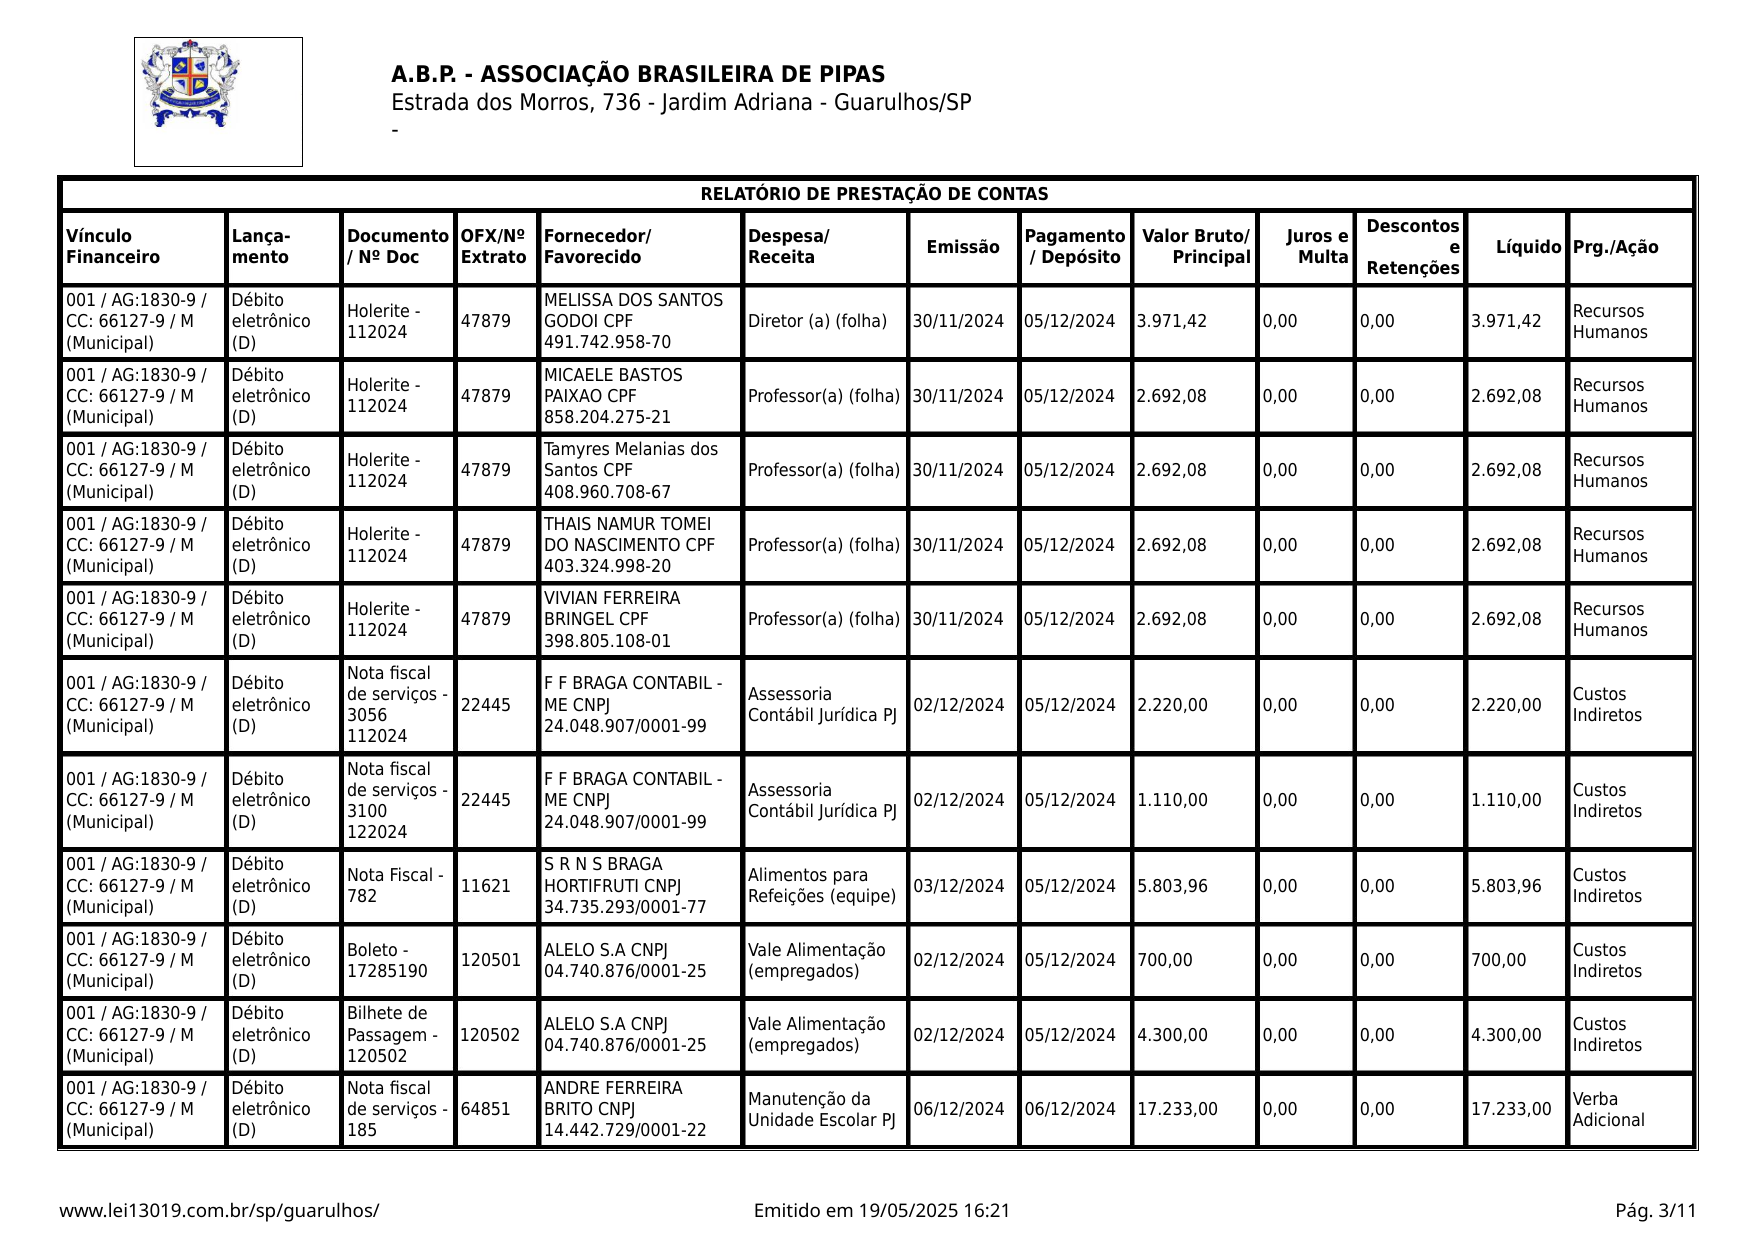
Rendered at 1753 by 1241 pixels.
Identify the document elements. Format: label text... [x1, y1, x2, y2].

text Professor(a) (folha) 30/11/2024 05/12/2024 2.692,08 [748, 386, 1233, 406]
text Santos CPF [544, 460, 747, 481]
text 122024 [347, 822, 433, 843]
text (D) [232, 631, 336, 651]
text 0,00 [1359, 311, 1420, 332]
text (Municipal) [66, 1046, 219, 1066]
text (Municipal) [66, 407, 219, 428]
text 0,00 [1359, 950, 1420, 971]
text Multa [1298, 247, 1374, 268]
text (Municipal) [66, 1120, 219, 1141]
text 112024 [347, 396, 446, 417]
text Nota ﬁscal [347, 1078, 536, 1098]
text Humanos [1573, 546, 1673, 566]
text de serviços - [347, 684, 473, 704]
text 0 [66, 854, 76, 875]
text F F BRAGA CONTABIL - [544, 673, 751, 694]
text / Nº Doc [347, 247, 445, 268]
text 0,00 [1262, 460, 1323, 481]
text THAIS NAMUR TOMEI [544, 513, 741, 534]
text Adicional [1573, 1110, 1671, 1130]
text Nota Fiscal - [347, 865, 470, 886]
text 0,00 [1359, 790, 1420, 811]
text 04.740.876/0001-25 [544, 1035, 732, 1056]
text (empregados) [748, 1035, 913, 1056]
text 0,00 [1262, 1099, 1323, 1119]
text Receita [748, 247, 855, 268]
text (D) [232, 897, 336, 917]
text 001 / AG:1830-9 / Débito [66, 439, 309, 460]
text Alimentos para [748, 865, 922, 886]
text 0,00 [1262, 694, 1323, 715]
text 112024 [347, 620, 446, 641]
text (D) [232, 482, 336, 502]
text 04.740.876/0001-25 [544, 961, 732, 981]
text 2.692,08 [1471, 535, 1567, 555]
text 02/12/2024 05/12/2024 1.110,00 [913, 790, 1233, 811]
text Bilhete de [347, 1003, 546, 1024]
text Humanos [1573, 396, 1673, 417]
text Custos [1573, 1014, 1668, 1034]
text CC: 66127-9 / M [66, 311, 219, 332]
text Emissão [926, 237, 1025, 257]
text 0,00 [1359, 386, 1420, 406]
text 22445 [461, 790, 536, 811]
text eletrônico [232, 386, 336, 406]
text Custos [1573, 939, 1668, 960]
text 398.805.108-01 [544, 631, 706, 651]
text (Municipal) [66, 716, 219, 736]
text Contábil Jurídica PJ [748, 801, 922, 822]
text 001 / AG:1830-9 / Débito [66, 929, 309, 949]
text 0,00 [1359, 609, 1420, 630]
text (D) [232, 716, 336, 736]
text CC: 66127-9 / M [66, 386, 219, 406]
text VIVIAN FERREIRA [544, 588, 706, 609]
text 185 [347, 1120, 536, 1141]
text 001 / AG:1830-9 / Débito [66, 588, 309, 609]
text Vale Alimentação [748, 939, 913, 960]
text Manutenção da [748, 1088, 921, 1109]
text PAIXAO CPF [544, 386, 708, 406]
text S R N S BRAGA [544, 854, 732, 875]
text Juros e [1287, 226, 1374, 247]
text eletrônico [232, 460, 336, 481]
text MELISSA DOS SANTOS [544, 290, 748, 311]
text 47879 [461, 311, 536, 332]
text 4.300,00 [1471, 1024, 1577, 1045]
text (D) [232, 556, 336, 577]
text 0,00 [1262, 876, 1323, 896]
text 858.204.275-21 [544, 407, 708, 428]
text HORTIFRUTI CNPJ [544, 876, 732, 896]
text (D) [232, 1120, 336, 1141]
text Humanos [1573, 322, 1673, 342]
text Unidade Escolar PJ [748, 1110, 921, 1130]
text 02/12/2024 05/12/2024 700,00 [913, 950, 1243, 971]
text 001 / AG:1830-9 / Débito [66, 513, 309, 534]
text Holerite - [347, 301, 446, 321]
text (D) [232, 812, 336, 832]
text CC: 66127-9 / M [66, 790, 219, 811]
text Retenções [1366, 258, 1485, 279]
text 17.233,00 [1471, 1099, 1577, 1120]
text 001 / AG:1830-9 / Débito [66, 1003, 309, 1024]
text 01 / AG:1830-9 / Débito [76, 290, 309, 311]
text ME CNPJ [544, 694, 751, 715]
text BRITO CNPJ [544, 1099, 732, 1120]
text ALELO S.A CNPJ [544, 939, 732, 960]
text (Municipal) [66, 556, 219, 577]
text Holerite - [347, 599, 446, 619]
text 01 / AG:1830-9 / Débito [76, 854, 309, 875]
text Contábil Jurídica PJ [748, 705, 922, 726]
text 112024 [347, 322, 433, 343]
text Extrato Favorecido [461, 247, 668, 268]
text Tamyres Melanias dos [544, 439, 747, 460]
text Custos [1573, 865, 1668, 886]
text Descontos [1366, 216, 1485, 236]
text 0,00 [1262, 386, 1323, 406]
text Assessoria [751, 684, 1233, 704]
text RELATÓRIO DE PRESTAÇÃO DE CONTAS [700, 183, 1079, 204]
text eletrônico [232, 311, 336, 332]
text Vínculo [66, 226, 185, 247]
text Despesa/ [748, 226, 855, 247]
text 0,00 [1262, 790, 1323, 811]
text de serviços - 64851 [347, 1099, 536, 1120]
text CC: 66127-9 / M [66, 950, 219, 971]
text 0,00 [1262, 609, 1323, 630]
text 47879 [461, 535, 536, 555]
text eletrônico [232, 535, 336, 556]
text 120501 [461, 950, 546, 971]
text 0,00 [1359, 876, 1420, 896]
text 0,00 [1262, 950, 1323, 971]
text GODOI CPF [544, 311, 748, 332]
text (Municipal) [66, 333, 219, 353]
text Professor(a) (folha) 30/11/2024 05/12/2024 2.692,08 [748, 460, 1233, 481]
text Pagamento Valor Bruto/ [1024, 226, 1277, 247]
text 3056 [347, 705, 412, 726]
text 120502 [347, 1046, 546, 1066]
text 3100 [347, 801, 412, 822]
picture [135, 38, 302, 166]
text 403.324.998-20 [544, 556, 741, 577]
text CC: 66127-9 / M [66, 1024, 219, 1045]
text 17285190 [347, 961, 453, 981]
text F F BRAGA CONTABIL - [544, 769, 751, 790]
text (empregados) [748, 961, 913, 981]
text CC: 66127-9 / M [66, 1099, 219, 1120]
text Indiretos [1573, 705, 1668, 726]
text (D) [232, 333, 336, 353]
text Humanos [1573, 620, 1673, 641]
text MICAELE BASTOS [544, 364, 708, 385]
text Recursos [1573, 375, 1673, 396]
text DO NASCIMENTO CPF [544, 535, 741, 555]
text e [1449, 237, 1485, 257]
text 0,00 [1262, 1024, 1323, 1045]
text BRINGEL CPF [544, 609, 706, 630]
text Recursos [1573, 524, 1673, 545]
text CC: 66127-9 / M [66, 609, 219, 630]
text Refeições (equipe) [748, 886, 922, 907]
text Estrada dos Morros, 736 - Jardim Adriana - Guarulhos/SP [391, 89, 998, 115]
text Custos [1573, 780, 1668, 800]
text 3.971,42 [1471, 311, 1567, 332]
text Indiretos [1573, 801, 1668, 822]
text 11621 [461, 876, 536, 896]
text Lança- [232, 226, 316, 247]
text 0,00 [1359, 1099, 1420, 1119]
text (D) [232, 971, 336, 992]
text 001 / AG:1830-9 / Débito [66, 673, 309, 694]
text 0,00 [1262, 311, 1323, 332]
text (Municipal) [66, 631, 219, 651]
text 491.742.958-70 [544, 332, 748, 353]
text 408.960.708-67 [544, 482, 747, 502]
text Documento OFX/Nº Fornecedor/ [347, 226, 677, 247]
text Pág. 3/11 [1615, 1200, 1720, 1222]
text A.B.P. - ASSOCIAÇÃO BRASILEIRA DE PIPAS [391, 61, 998, 88]
text ME CNPJ [544, 790, 751, 811]
text 700,00 [1471, 950, 1567, 971]
text 0,00 [1359, 460, 1420, 481]
text Assessoria [748, 780, 922, 800]
text Indiretos [1573, 886, 1668, 907]
text 47879 [461, 609, 536, 630]
text de serviços - [347, 780, 473, 800]
text Nota ﬁscal [347, 758, 473, 779]
text 06/12/2024 06/12/2024 17.233,00 [921, 1099, 1243, 1119]
text 001 / AG:1830-9 / Débito [66, 1078, 309, 1098]
text Professor(a) (folha) 30/11/2024 05/12/2024 2.692,08 [748, 535, 1233, 555]
text 112024 [347, 471, 446, 492]
text 0,00 [1262, 535, 1323, 555]
text (D) [232, 407, 336, 428]
text Emitido em 19/05/2025 16:21 [753, 1200, 1031, 1222]
text (D) [232, 1046, 336, 1066]
text (Municipal) [66, 812, 219, 832]
text Professor(a) (folha) 30/11/2024 05/12/2024 2.692,08 [748, 609, 1233, 630]
text Vale Alimentação [748, 1014, 913, 1034]
text 5.803,96 [1471, 876, 1567, 896]
text 0,00 [1359, 1024, 1420, 1045]
text CC: 66127-9 / M [66, 876, 219, 896]
text CC: 66127-9 / M [66, 535, 219, 556]
text eletrônico [232, 1024, 336, 1045]
text 24.048.907/0001-99 [544, 812, 751, 832]
text 2.692,08 [1471, 460, 1567, 481]
text 47879 [461, 386, 536, 406]
picture [58, 176, 1698, 1150]
text 0 [66, 290, 76, 311]
text Holerite - [347, 375, 446, 396]
text Financeiro [66, 247, 185, 268]
text 001 / AG:1830-9 / Débito [66, 364, 309, 385]
text Holerite - [347, 450, 446, 470]
text Indiretos [1573, 1035, 1668, 1056]
text 0,00 [1359, 694, 1420, 715]
text eletrônico [232, 1099, 336, 1120]
text / Depósito Principal [1029, 247, 1277, 268]
text 34.735.293/0001-77 [544, 897, 732, 917]
text 47879 [461, 460, 536, 481]
text eletrônico [232, 950, 336, 971]
text 001 / AG:1830-9 / Débito [66, 769, 309, 790]
text Verba [1573, 1088, 1671, 1109]
text CC: 66127-9 / M [66, 694, 219, 715]
text eletrônico [232, 609, 336, 630]
text (Municipal) [66, 897, 219, 917]
text Indiretos [1573, 961, 1668, 981]
text (Municipal) [66, 482, 219, 502]
text Nota ﬁscal [347, 663, 473, 683]
text eletrônico [232, 876, 336, 896]
text 2.220,00 [1471, 694, 1567, 715]
text ANDRE FERREIRA [544, 1078, 732, 1098]
text eletrônico [232, 790, 336, 811]
text 24.048.907/0001-99 [544, 716, 751, 736]
text eletrônico [232, 694, 336, 715]
text Recursos [1573, 301, 1673, 321]
text 112024 [347, 546, 446, 566]
text 782 [347, 886, 402, 907]
text 14.442.729/0001-22 [544, 1120, 732, 1141]
text Recursos [1573, 599, 1673, 619]
text 02/12/2024 05/12/2024 4.300,00 [913, 1024, 1243, 1045]
text - [391, 116, 998, 143]
text 22445 [461, 694, 536, 715]
text ALELO S.A CNPJ [544, 1014, 694, 1034]
text Holerite - [347, 524, 446, 545]
text Humanos [1573, 471, 1673, 492]
text mento [232, 247, 316, 268]
text 1.110,00 [1471, 790, 1567, 811]
text Líquido Prg./Ação [1496, 237, 1684, 257]
text 112024 [347, 726, 433, 747]
text CC: 66127-9 / M [66, 460, 219, 481]
text (Municipal) [66, 971, 219, 992]
text 02/12/2024 05/12/2024 2.220,00 [913, 694, 1233, 715]
text www.lei13019.com.br/sp/guarulhos/ [59, 1200, 389, 1222]
text Diretor (a) (folha) 30/11/2024 05/12/2024 3.971,42 [748, 311, 1233, 332]
text 03/12/2024 05/12/2024 5.803,96 [913, 876, 1243, 896]
text Boleto - [347, 939, 453, 960]
text 2.692,08 [1471, 386, 1567, 406]
text Passagem - 120502 [347, 1024, 546, 1045]
text 0,00 [1359, 535, 1420, 555]
text Custos [1573, 684, 1668, 704]
text Recursos [1573, 450, 1673, 470]
text 2.692,08 [1471, 609, 1567, 630]
